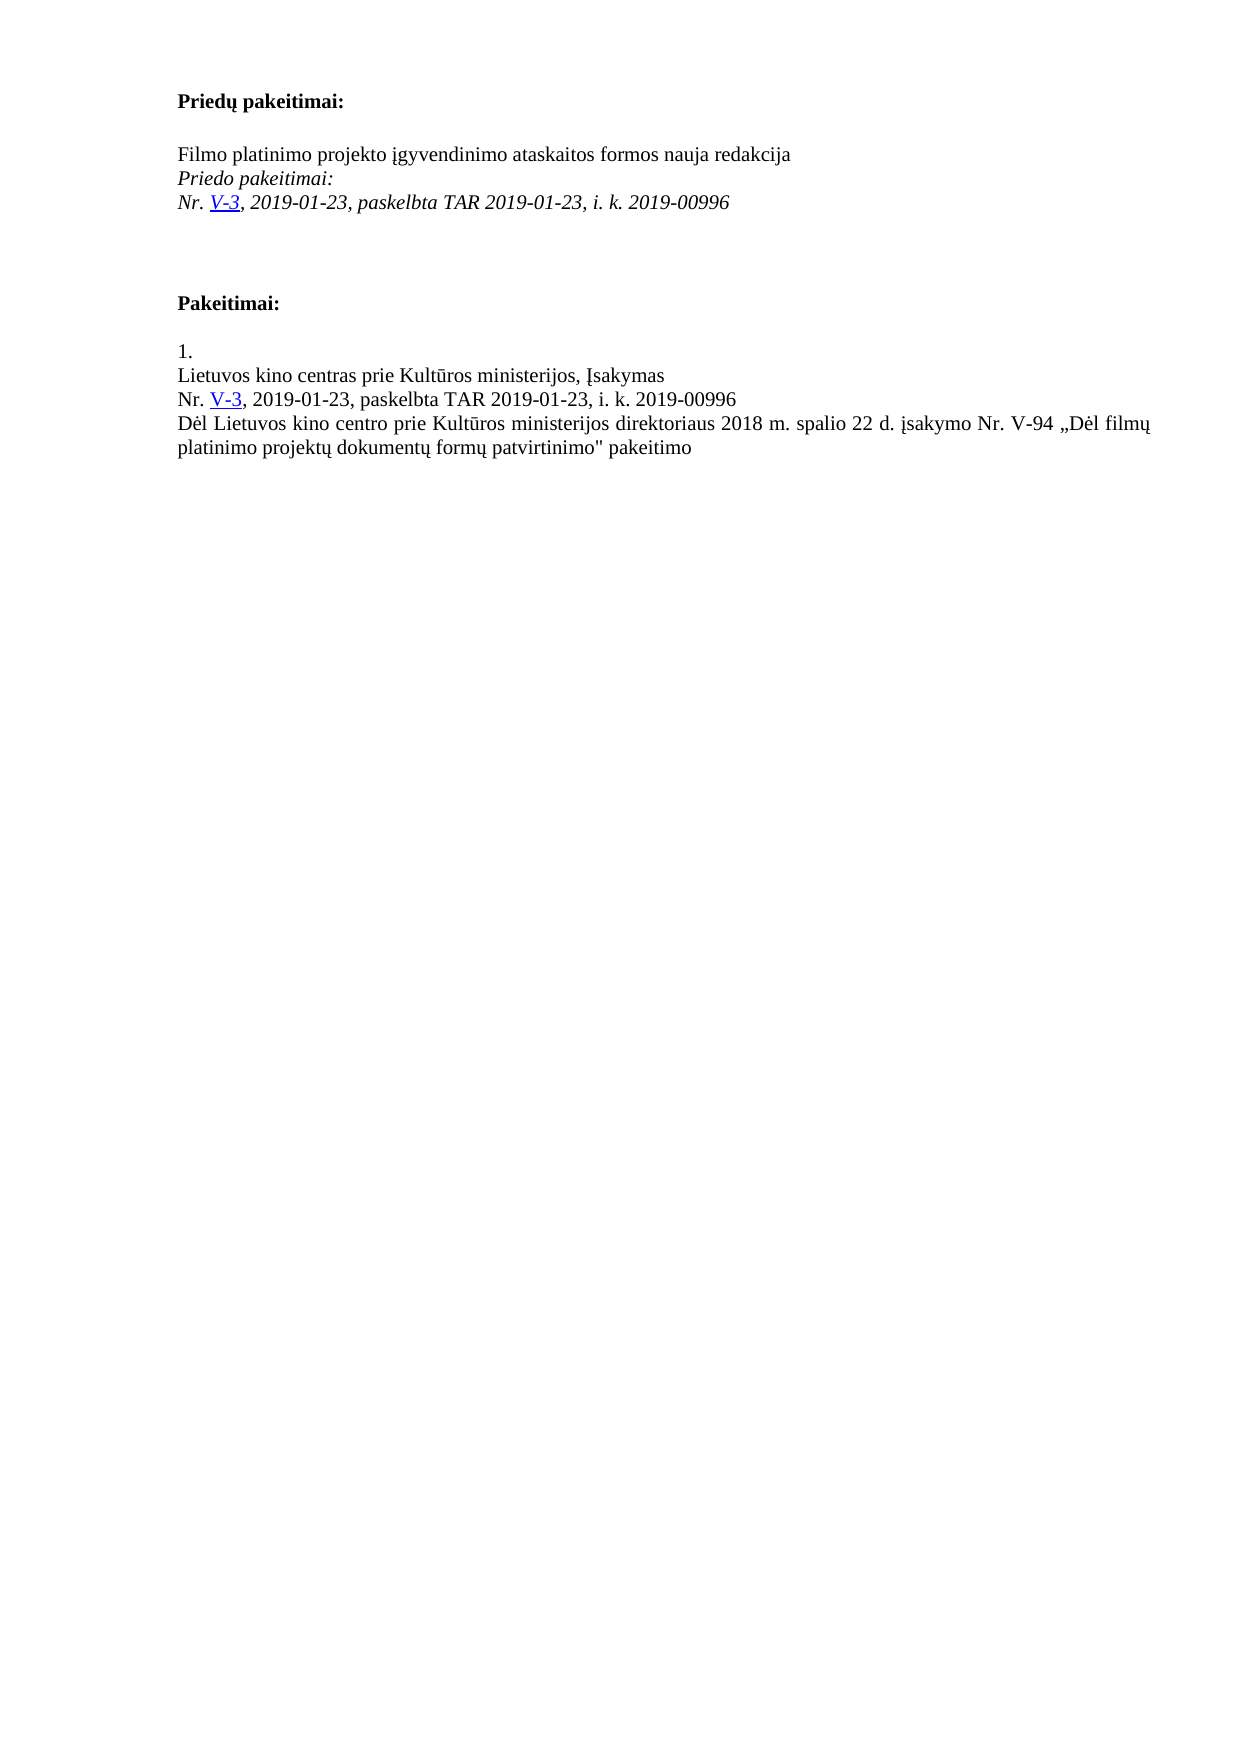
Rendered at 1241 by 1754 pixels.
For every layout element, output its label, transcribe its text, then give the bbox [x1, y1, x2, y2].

text Dėl Lietuvos kino centro prie Kultūros ministerijos direktoriaus 2018 m. spalio 22 d. įsakymo Nr. V-94 „Dėl filmų platinimo projektų dokumentų formų patvirtinimo" pakeitimo [177, 411, 1152, 459]
text Filmo platinimo projekto įgyvendinimo ataskaitos formos nauja redakcija [177, 141, 1152, 166]
text 1. [177, 339, 1152, 363]
text Priedo pakeitimai: [177, 166, 1152, 189]
text Lietuvos kino centras prie Kultūros ministerijos, Įsakymas [177, 363, 1152, 387]
text Priedų pakeitimai: [177, 89, 1152, 113]
text Nr. V-3, 2019-01-23, paskelbta TAR 2019-01-23, i. k. 2019-00996 [177, 387, 1152, 411]
text Pakeitimai: [177, 291, 1152, 314]
text Nr. V-3, 2019-01-23, paskelbta TAR 2019-01-23, i. k. 2019-00996 [177, 189, 1152, 214]
